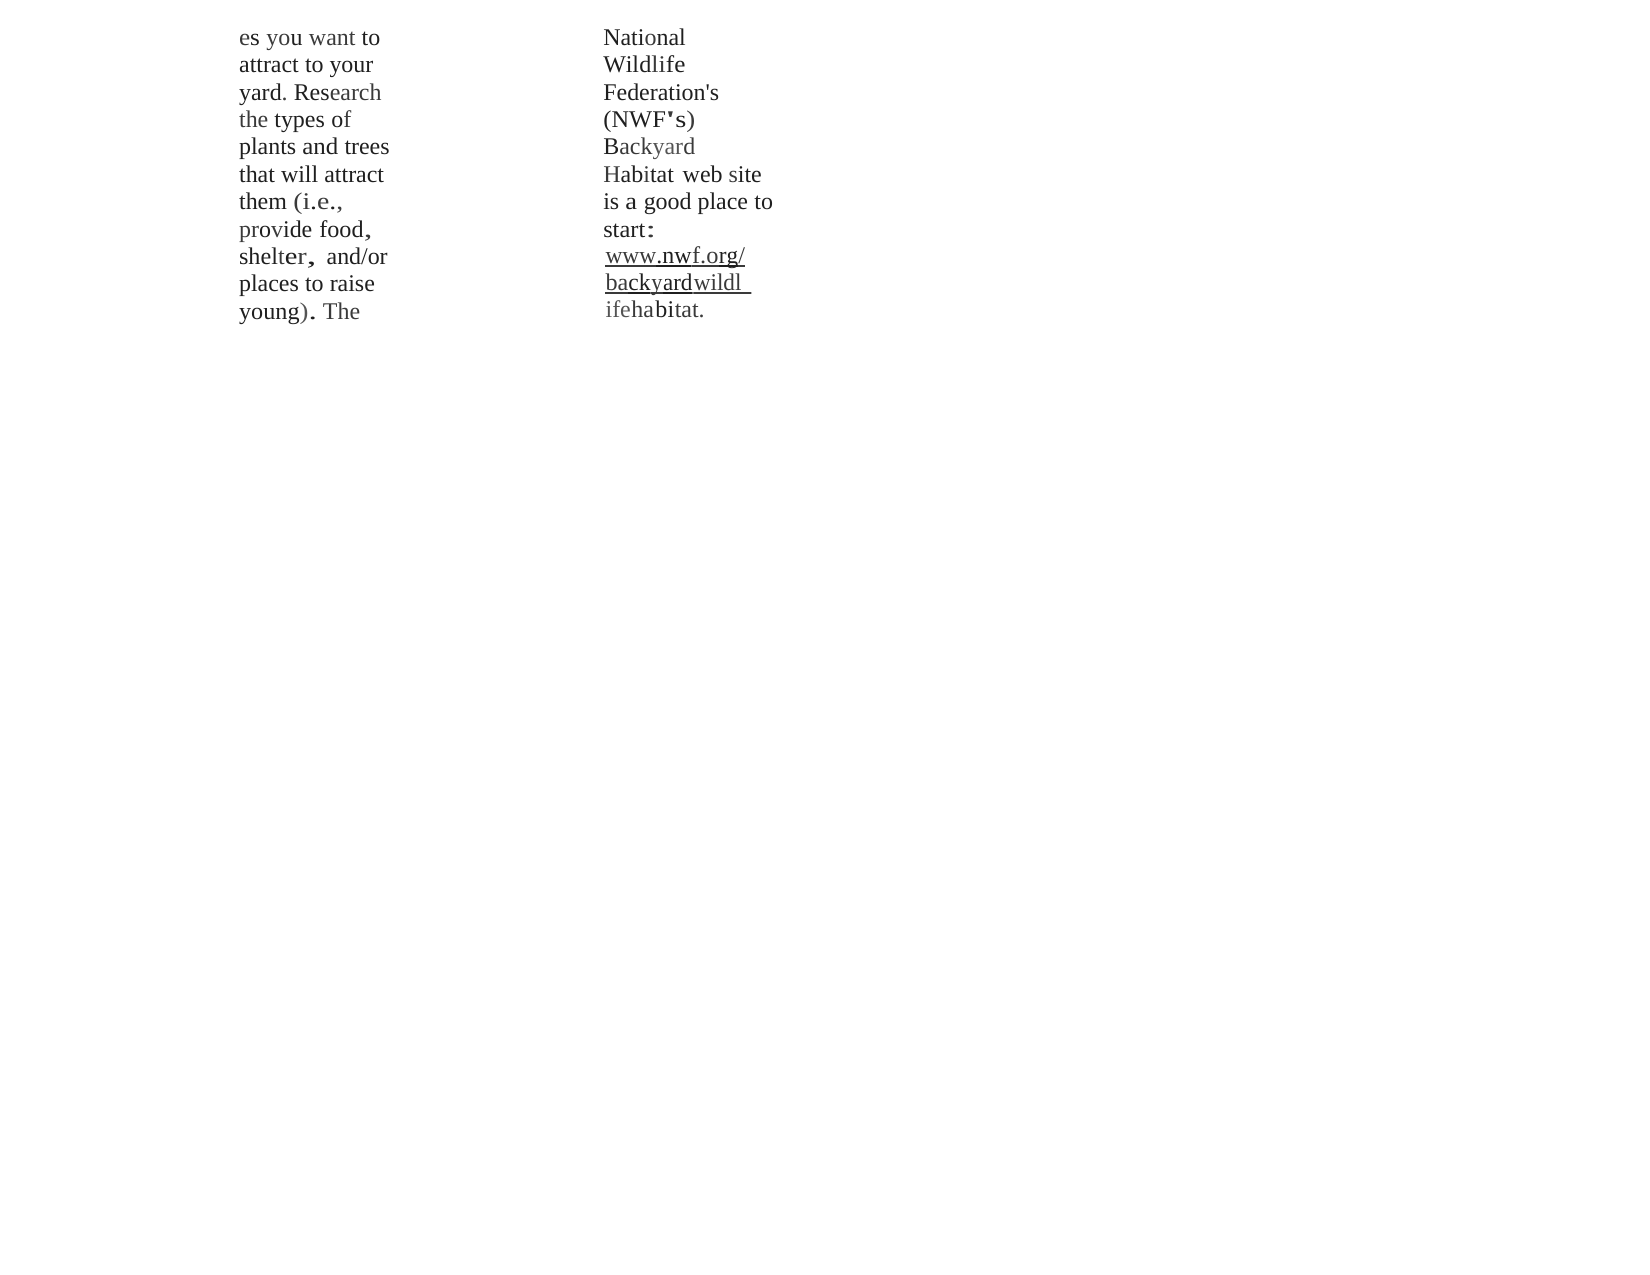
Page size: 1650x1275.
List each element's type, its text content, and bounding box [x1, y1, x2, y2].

text 2. Think about what types of birds and butterflies you want to attract to your yard. Research the types of plants and trees that will attract them (i.e., provide food, shelter, and/or places to raise young). The National Wildlife Federation's (NWF's) Backyard Habitat web site is a good place to start: [203, 23, 412, 324]
text 2. Think about what types of birds and butterflies you want to attract to your yard. Research the types of plants and trees that will attract them (i.e., provide food, shelter, and/or places to raise young). The National Wildlife Federation's (NWF's) Backyard Habitat web site is a good place to start: [568, 23, 773, 242]
text www.nwf.org/backyardwildl ifehabitat. [605, 242, 789, 323]
